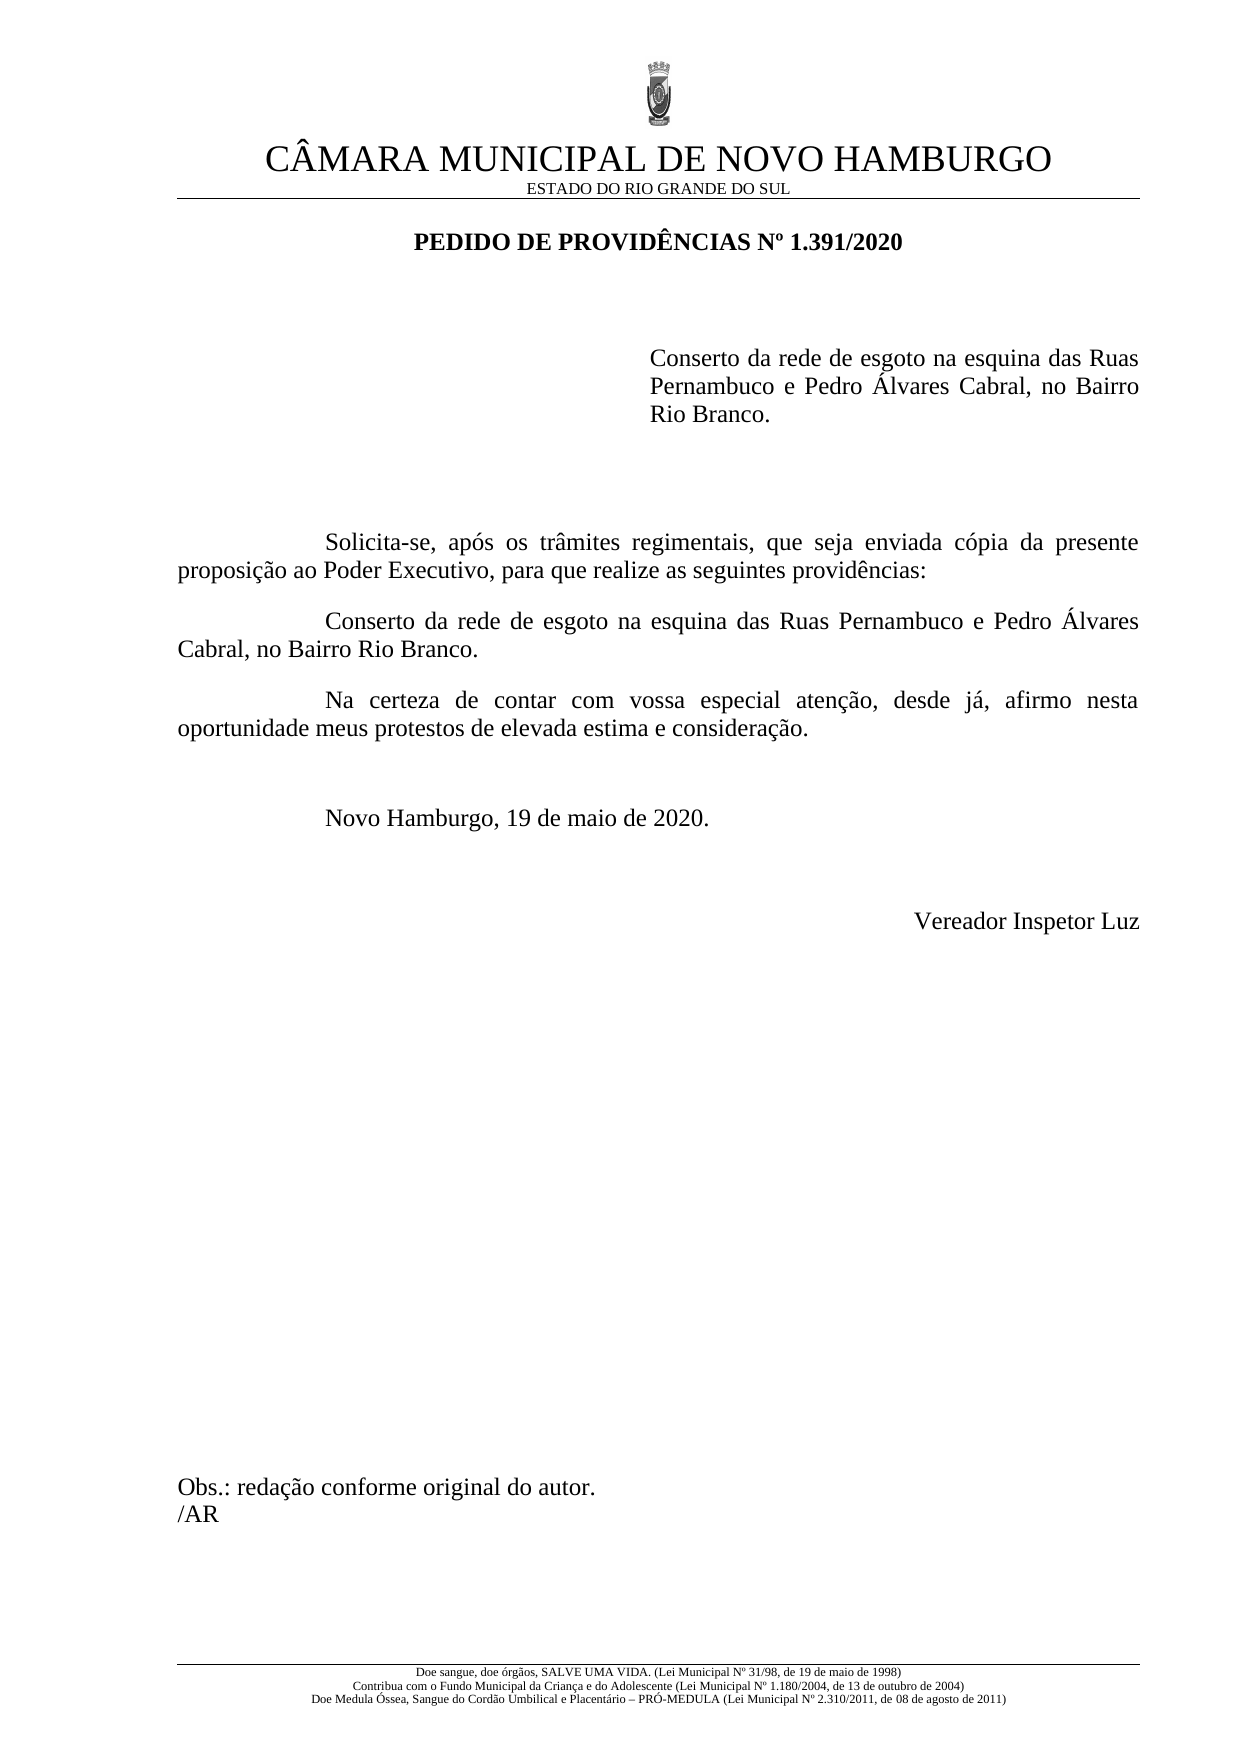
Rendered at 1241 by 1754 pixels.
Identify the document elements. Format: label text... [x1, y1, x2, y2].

text /AR [177, 1501, 1140, 1528]
text Na certeza de contar com vossa especial atenção, desde já, afirmo nesta oportunidade meus protestos de elevada estima e consideração. [177, 686, 1140, 741]
text Obs.: redação conforme original do autor. [177, 1473, 1140, 1501]
text PEDIDO DE PROVIDÊNCIAS Nº 1.391/2020 [177, 228, 1140, 256]
text Conserto da rede de esgoto na esquina das Ruas Pernambuco e Pedro Álvares Cabral, no Bairro Rio Branco. [649, 344, 1140, 428]
text Solicita-se, após os trâmites regimentais, que seja enviada cópia da presente proposição ao Poder Executivo, para que realize as seguintes providências: [177, 528, 1140, 583]
text Vereador Inspetor Luz [177, 907, 1140, 935]
text Novo Hamburgo, 19 de maio de 2020. [177, 804, 1140, 832]
text Conserto da rede de esgoto na esquina das Ruas Pernambuco e Pedro Álvares Cabral, no Bairro Rio Branco. [177, 607, 1140, 662]
